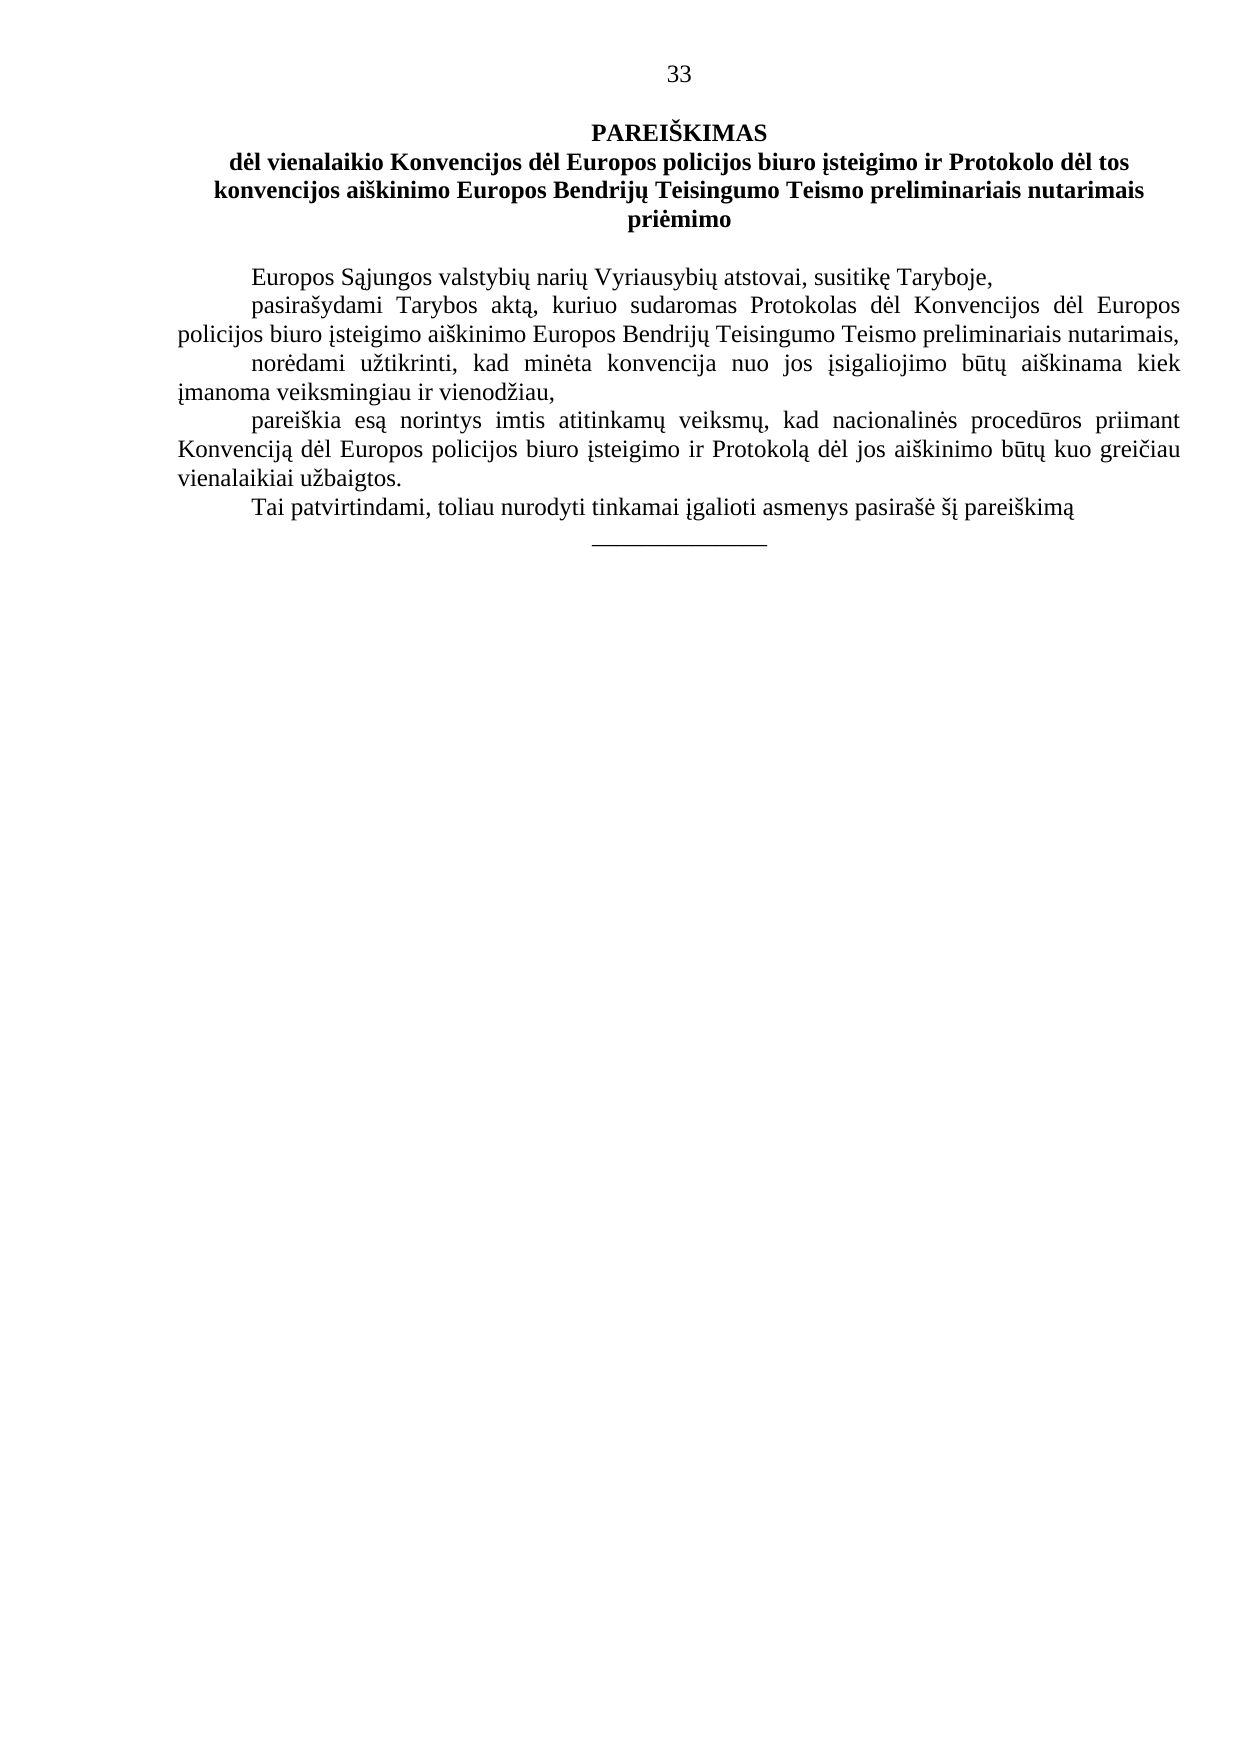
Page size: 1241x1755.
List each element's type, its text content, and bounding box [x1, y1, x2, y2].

text norėdami užtikrinti, kad minėta konvencija nuo jos įsigaliojimo būtų aiškinama kiek įmanoma veiksmingiau ir vienodžiau, [177, 348, 1181, 406]
text Tai patvirtindami, toliau nurodyti tinkamai įgalioti asmenys pasirašė šį pareiškimą [177, 492, 1181, 521]
text PAREIŠKIMAS [177, 118, 1181, 147]
text pareiškia esą norintys imtis atitinkamų veiksmų, kad nacionalinės procedūros priimant Konvenciją dėl Europos policijos biuro įsteigimo ir Protokolą dėl jos aiškinimo būtų kuo greičiau vienalaikiai užbaigtos. [177, 406, 1181, 492]
text Europos Sąjungos valstybių narių Vyriausybių atstovai, susitikę Taryboje, [177, 262, 1181, 291]
text pasirašydami Tarybos aktą, kuriuo sudaromas Protokolas dėl Konvencijos dėl Europos policijos biuro įsteigimo aiškinimo Europos Bendrijų Teisingumo Teismo preliminariais nutarimais, [177, 291, 1181, 348]
text ______________ [177, 521, 1181, 549]
text dėl vienalaikio Konvencijos dėl Europos policijos biuro įsteigimo ir Protokolo dėl tos konvencijos aiškinimo Europos Bendrijų Teisingumo Teismo preliminariais nutarimais priėmimo [177, 147, 1181, 233]
